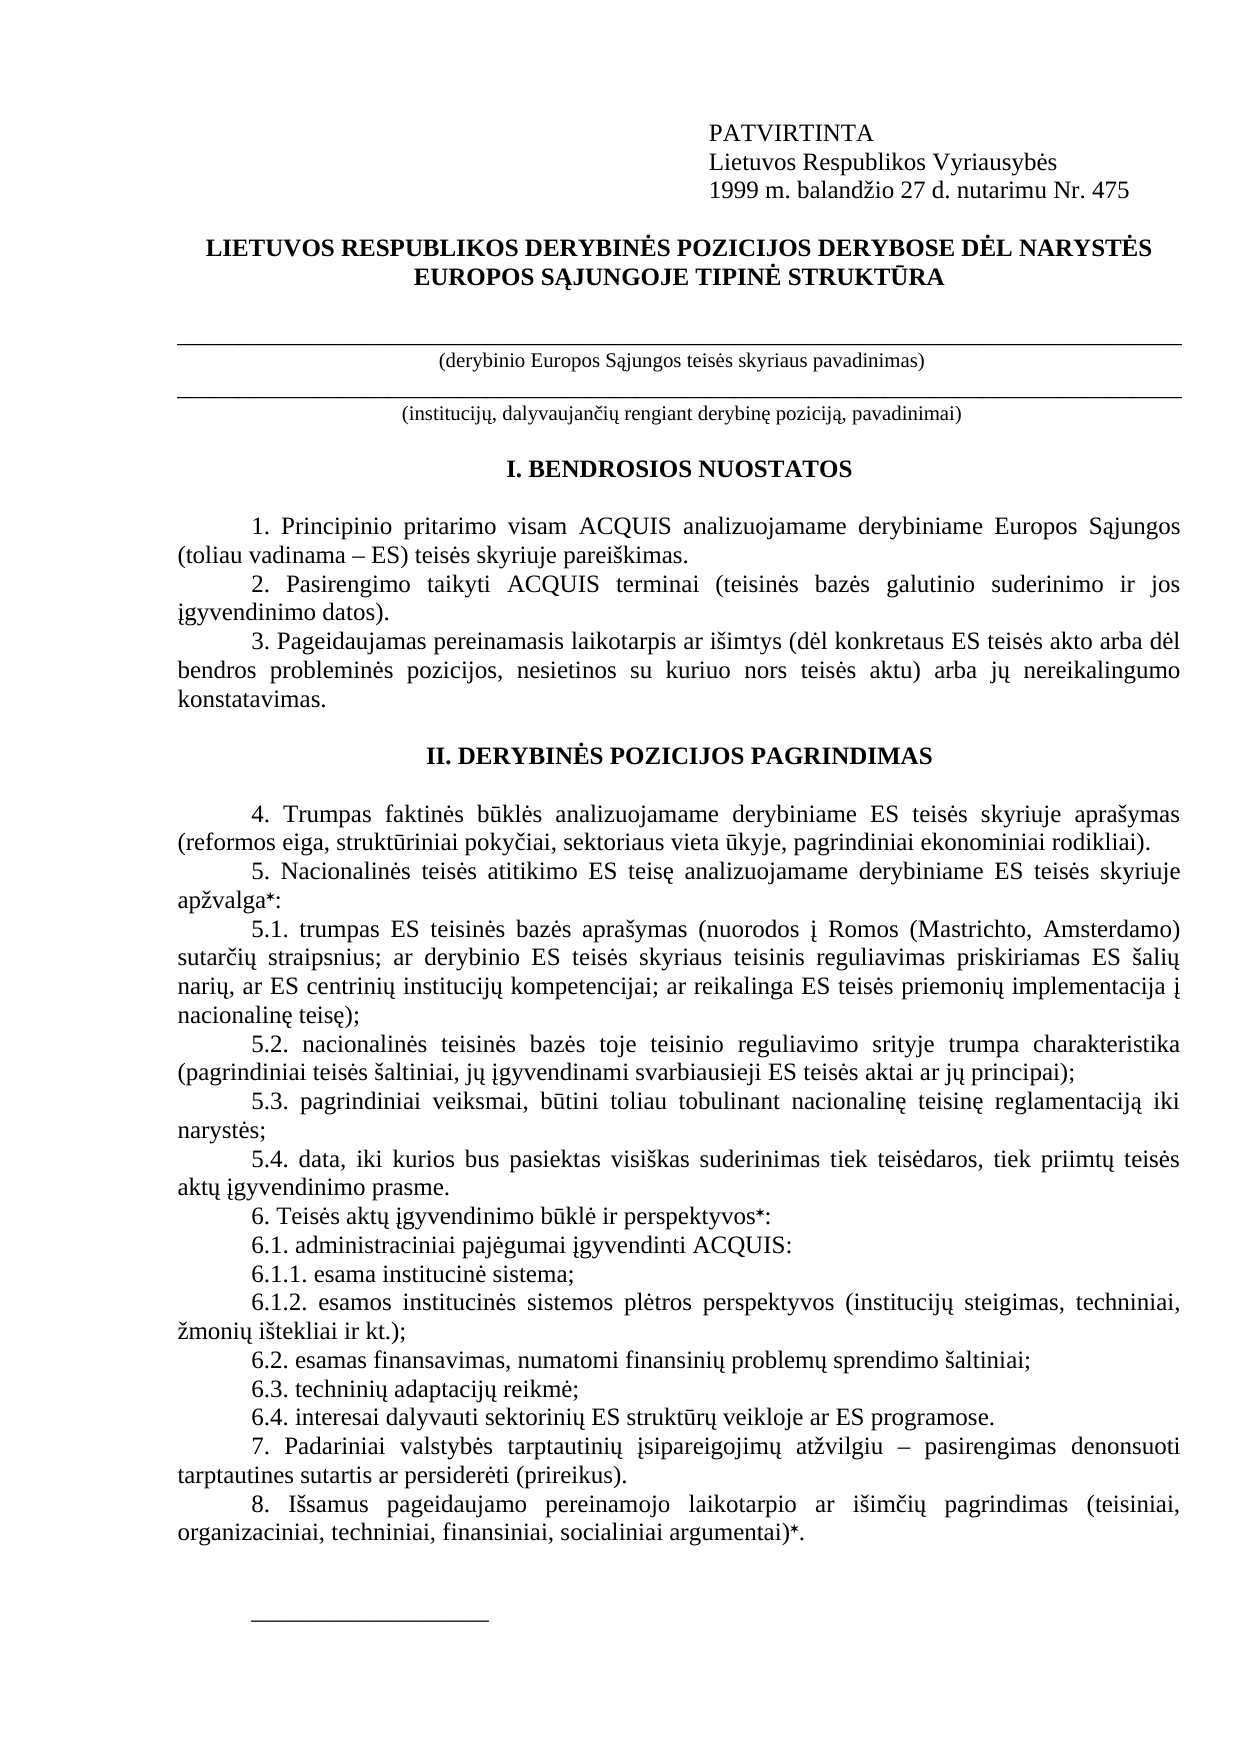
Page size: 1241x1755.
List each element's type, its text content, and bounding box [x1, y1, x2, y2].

text 4. Trumpas faktinės būklės analizuojamame derybiniame ES teisės skyriuje aprašymas (reformos eiga, struktūriniai pokyčiai, sektoriaus vieta ūkyje, pagrindiniai ekonominiai rodikliai). [177, 799, 1181, 856]
text 5.1. trumpas ES teisinės bazės aprašymas (nuorodos į Romos (Mastrichto, Amsterdamo) sutarčių straipsnius; ar derybinio ES teisės skyriaus teisinis reguliavimas priskiriamas ES šalių narių, ar ES centrinių institucijų kompetencijai; ar reikalinga ES teisės priemonių implementacija į nacionalinę teisę); [177, 914, 1181, 1029]
text Lietuvos Respublikos Vyriausybės [177, 147, 1181, 176]
subtitle I. BENDROSIOS NUOSTATOS [177, 454, 1181, 482]
text (institucijų, dalyvaujančių rengiant derybinę poziciją, pavadinimai) [177, 401, 1181, 425]
text 6.4. interesai dalyvauti sektorinių ES struktūrų veikloje ar ES programose. [177, 1402, 1181, 1431]
text 6.2. esamas finansavimas, numatomi finansinių problemų sprendimo šaltiniai; [177, 1345, 1181, 1374]
text 5.4. data, iki kurios bus pasiektas visiškas suderinimas tiek teisėdaros, tiek priimtų teisės aktų įgyvendinimo prasme. [177, 1144, 1181, 1201]
text 1. Principinio pritarimo visam ACQUIS analizuojamame derybiniame Europos Sąjungos (toliau vadinama – ES) teisės skyriuje pareiškimas. [177, 511, 1181, 569]
text PATVIRTINTA [177, 118, 1181, 147]
text 2. Pasirengimo taikyti ACQUIS terminai (teisinės bazės galutinio suderinimo ir jos įgyvendinimo datos). [177, 569, 1181, 626]
text 6.1. administraciniai pajėgumai įgyvendinti ACQUIS: [177, 1230, 1181, 1259]
text ––––––––––––––––––– [177, 1604, 1181, 1632]
text 6.3. techninių adaptacijų reikmė; [177, 1374, 1181, 1402]
text 1999 m. balandžio 27 d. nutarimu Nr. 475 [177, 176, 1181, 204]
text 6.1.1. esama institucinė sistema; [177, 1259, 1181, 1287]
text 3. Pageidaujamas pereinamasis laikotarpis ar išimtys (dėl konkretaus ES teisės akto arba dėl bendros probleminės pozicijos, nesietinos su kuriuo nors teisės aktu) arba jų nereikalingumo konstatavimas. [177, 626, 1181, 712]
text (derybinio Europos Sąjungos teisės skyriaus pavadinimas) [177, 348, 1181, 372]
subtitle II. DERYBINĖS POZICIJOS PAGRINDIMAS [177, 741, 1181, 770]
text LIETUVOS RESPUBLIKOS DERYBINĖS POZICIJOS DERYBOSE DĖL NARYSTĖS EUROPOS SĄJUNGOJE TIPINĖ STRUKTŪRA [177, 233, 1181, 291]
text 5.3. pagrindiniai veiksmai, būtini toliau tobulinant nacionalinę teisinę reglamentaciją iki narystės; [177, 1086, 1181, 1144]
text 8. Išsamus pageidaujamo pereinamojo laikotarpio ar išimčių pagrindimas (teisiniai, organizaciniai, techniniai, finansiniai, socialiniai argumentai). [177, 1489, 1181, 1546]
text 5. Nacionalinės teisės atitikimo ES teisę analizuojamame derybiniame ES teisės skyriuje apžvalga: [177, 856, 1181, 914]
text 6. Teisės aktų įgyvendinimo būklė ir perspektyvos: [177, 1201, 1181, 1230]
text 6.1.2. esamos institucinės sistemos plėtros perspektyvos (institucijų steigimas, techniniai, žmonių ištekliai ir kt.); [177, 1287, 1181, 1345]
text 5.2. nacionalinės teisinės bazės toje teisinio reguliavimo srityje trumpa charakteristika (pagrindiniai teisės šaltiniai, jų įgyvendinami svarbiausieji ES teisės aktai ar jų principai); [177, 1029, 1181, 1086]
text 7. Padariniai valstybės tarptautinių įsipareigojimų atžvilgiu – pasirengimas denonsuoti tarptautines sutartis ar persiderėti (prireikus). [177, 1431, 1181, 1489]
